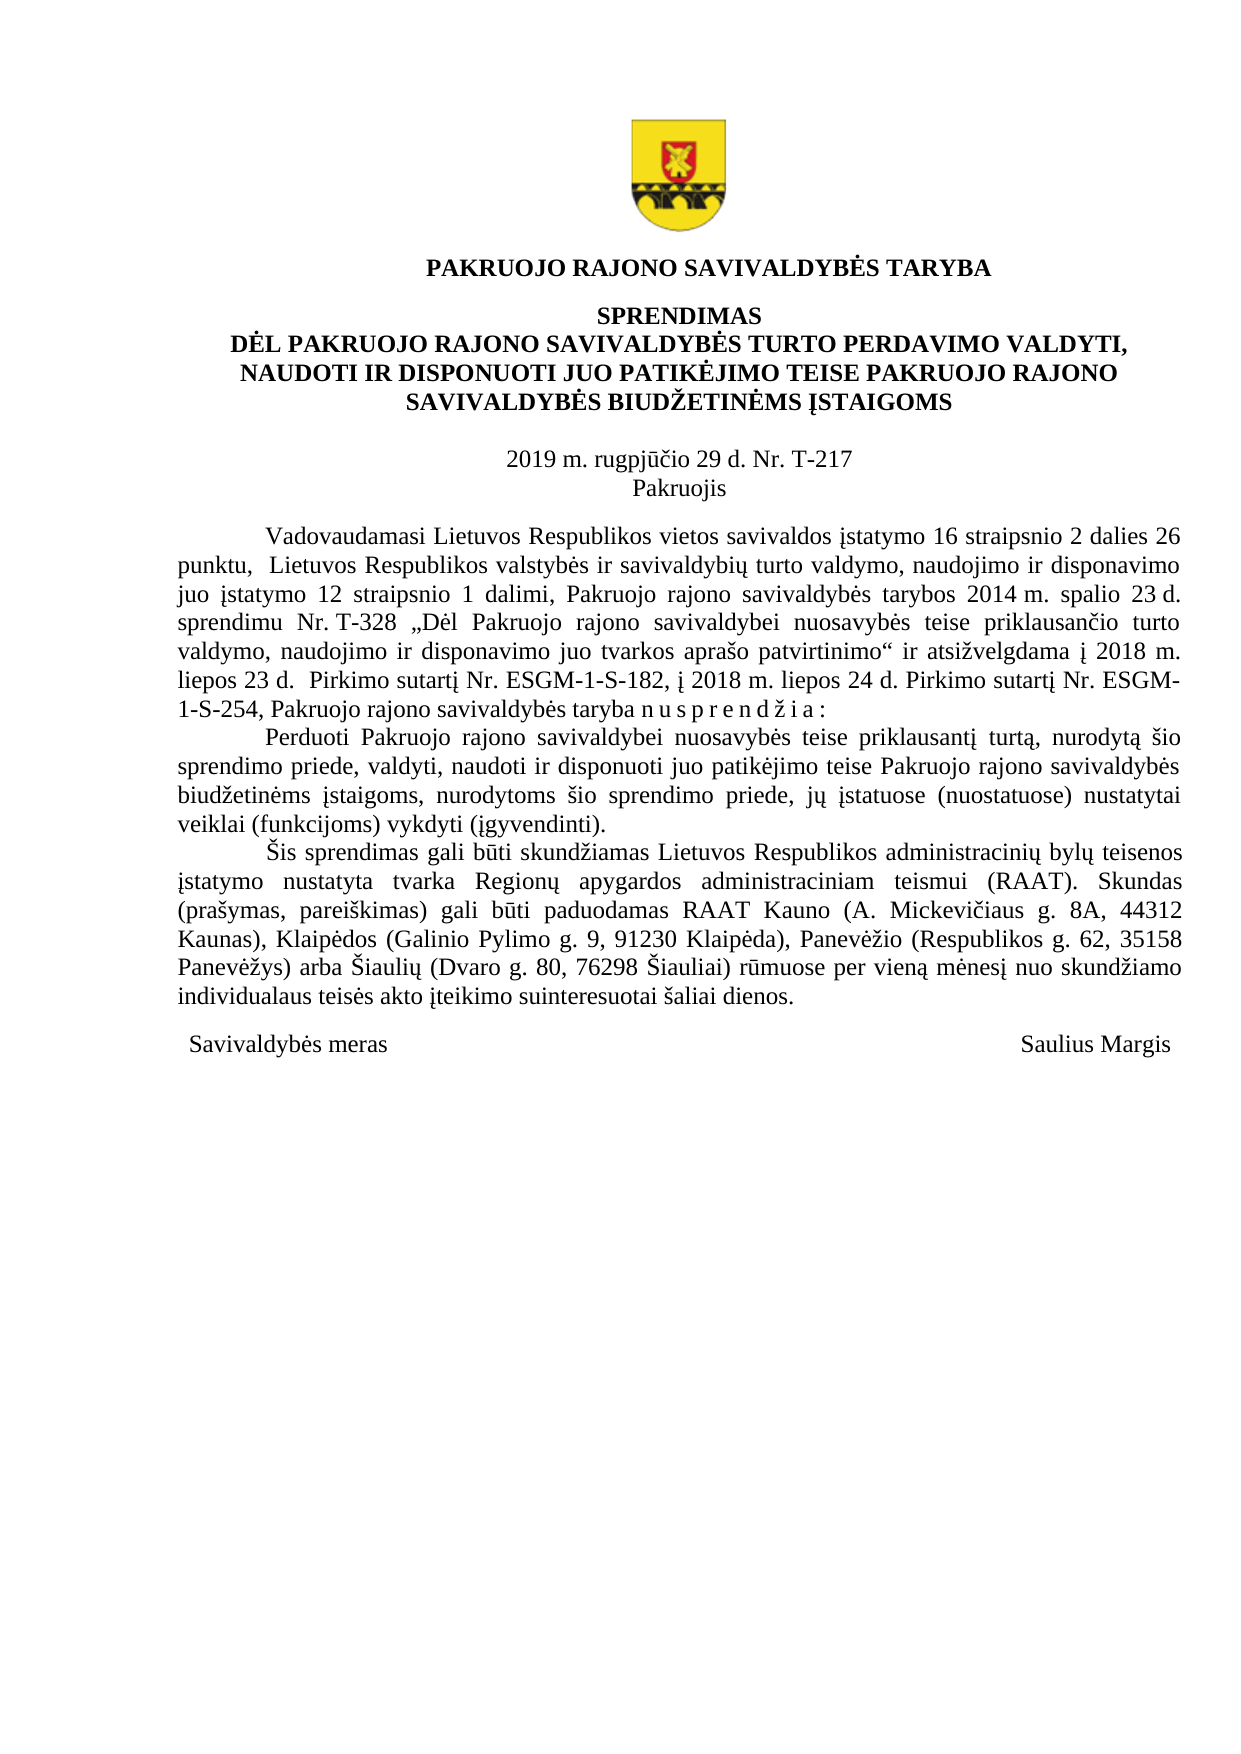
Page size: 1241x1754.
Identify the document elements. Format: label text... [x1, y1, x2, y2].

text Vadovaudamasi Lietuvos Respublikos vietos savivaldos įstatymo 16 straipsnio 2 dalies 26 punktu, Lietuvos Respublikos valstybės ir savivaldybių turto valdymo, naudojimo ir disponavimo juo įstatymo 12 straipsnio 1 dalimi, Pakruojo rajono savivaldybės tarybos 2014 m. spalio 23 d. sprendimu Nr. T-328 „Dėl Pakruojo rajono savivaldybei nuosavybės teise priklausančio turto valdymo, naudojimo ir disponavimo juo tvarkos aprašo patvirtinimo“ ir atsižvelgdama į 2018 m. liepos 23 d. Pirkimo sutartį Nr. ESGM-1-S-182, į 2018 m. liepos 24 d. Pirkimo sutartį Nr. ESGM-1-S-254, Pakruojo rajono savivaldybės taryba nusprendžia: [177, 521, 1181, 722]
subtitle DĖL PAKRUOJO RAJONO SAVIVALDYBĖS TURTO PERDAVIMO VALDYTI, NAUDOTI IR DISPONUOTI JUO PATIKĖJIMO TEISE PAKRUOJO RAJONO SAVIVALDYBĖS BIUDŽETINĖMS ĮSTAIGOMS [177, 329, 1181, 416]
table_header Saulius Margis [679, 1029, 1180, 1058]
text PAKRUOJO RAJONO SAVIVALDYBĖS TARYBA [177, 253, 1181, 282]
text Šis sprendimas gali būti skundžiamas Lietuvos Respublikos administracinių bylų teisenos įstatymo nustatyta tvarka Regionų apygardos administraciniam teismui (RAAT). Skundas (prašymas, pareiškimas) gali būti paduodamas RAAT Kauno (A. Mickevičiaus g. 8A, 44312 Kaunas), Klaipėdos (Galinio Pylimo g. 9, 91230 Klaipėda), Panevėžio (Respublikos g. 62, 35158 Panevėžys) arba Šiaulių (Dvaro g. 80, 76298 Šiauliai) rūmuose per vieną mėnesį nuo skundžiamo individualaus teisės akto įteikimo suinteresuotai šaliai dienos. [177, 837, 1183, 1010]
text 2019 m. rugpjūčio 29 d. Nr. T-217 [177, 444, 1181, 473]
table_header [1230, 1115, 1240, 1144]
subtitle SPRENDIMAS [177, 301, 1181, 329]
table_header Savivaldybės meras [177, 1029, 678, 1058]
table_header [177, 1628, 634, 1656]
table_header [635, 1628, 1181, 1656]
table_header [177, 1115, 1230, 1144]
text Pakruojis [177, 473, 1181, 502]
text Perduoti Pakruojo rajono savivaldybei nuosavybės teise priklausantį turtą, nurodytą šio sprendimo priede, valdyti, naudoti ir disponuoti juo patikėjimo teise Pakruojo rajono savivaldybės biudžetinėms įstaigoms, nurodytoms šio sprendimo priede, jų įstatuose (nuostatuose) nustatytai veiklai (funkcijoms) vykdyti (įgyvendinti). [177, 722, 1181, 837]
